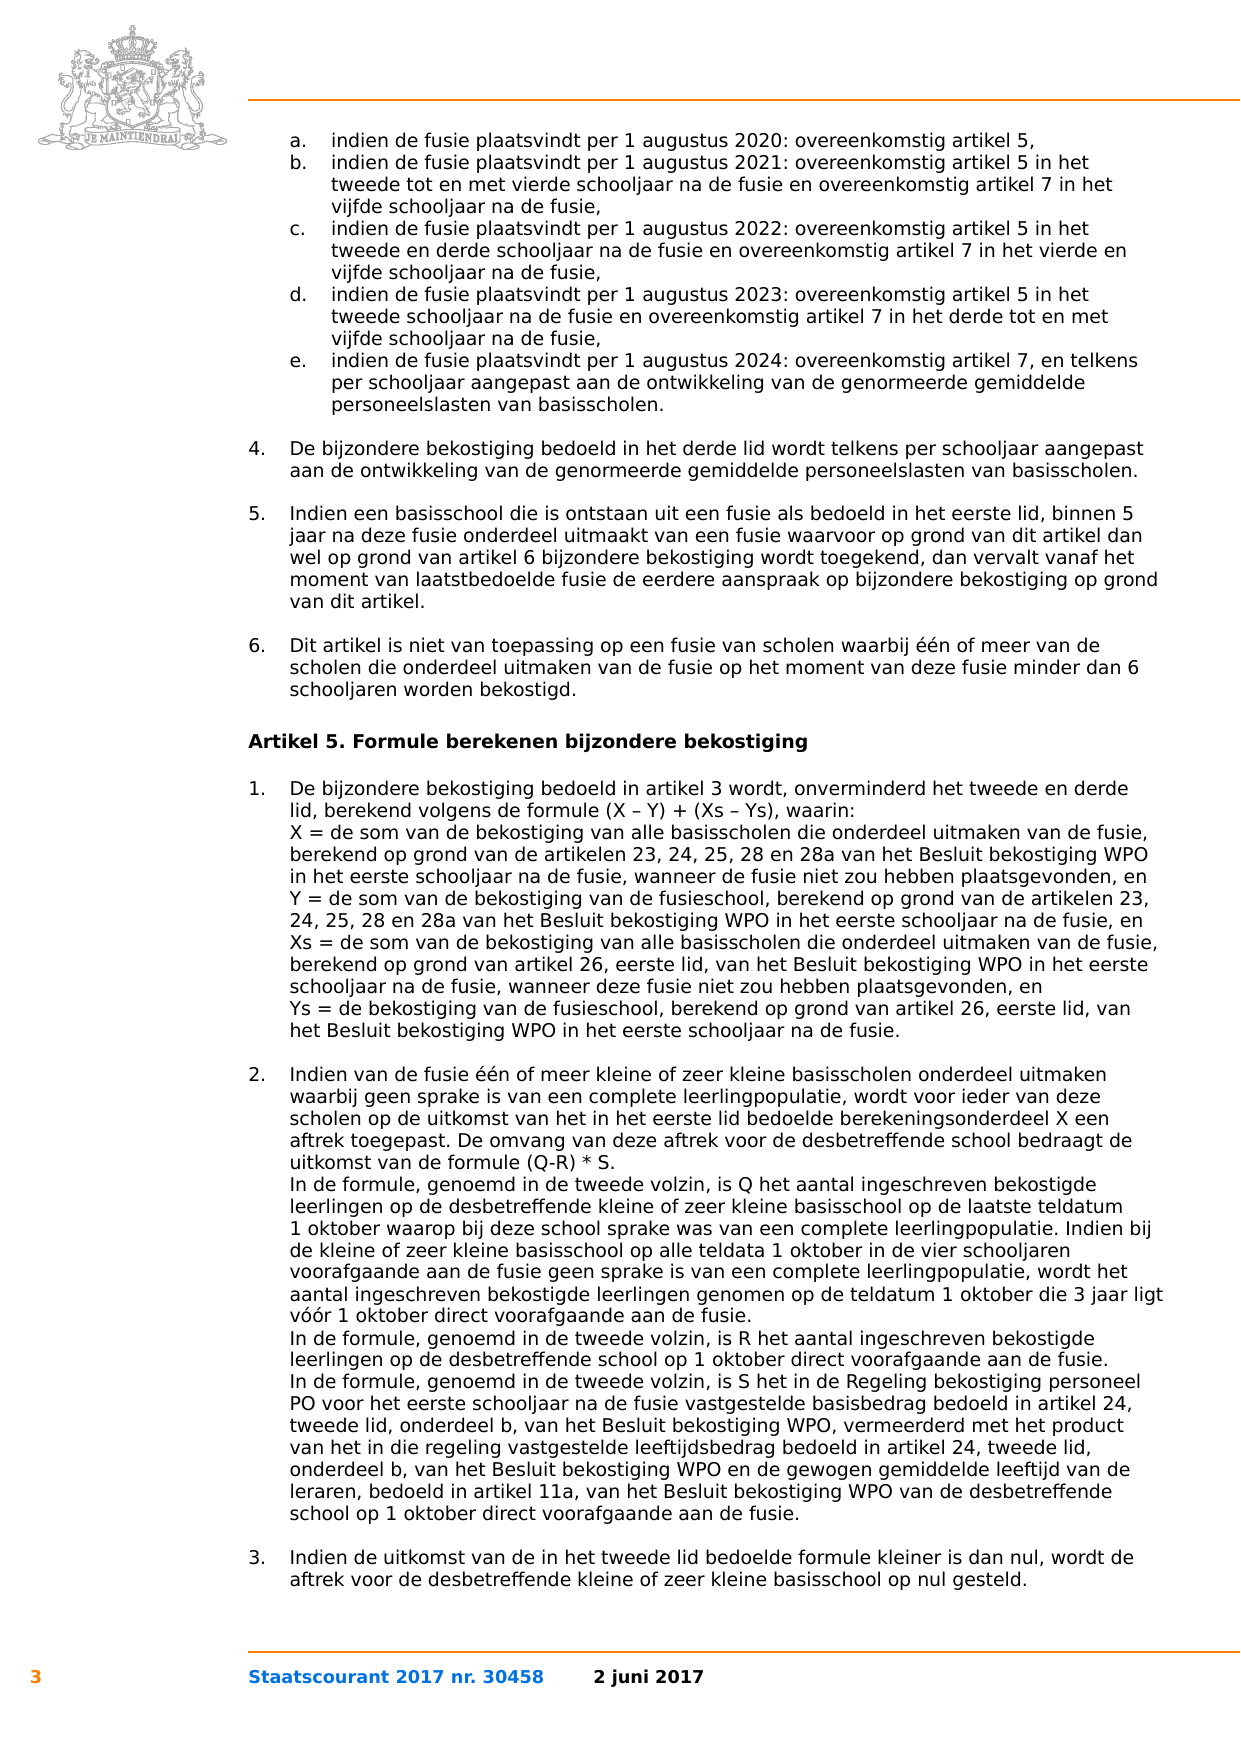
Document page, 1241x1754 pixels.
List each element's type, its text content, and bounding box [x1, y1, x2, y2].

text 1. De bijzondere bekostiging bedoeld in artikel 3 wordt, onverminderd het tweede en derde lid, berekend volgens de formule (X – Y) + (Xs – Ys), waarin: [248, 778, 1163, 822]
text a. indien de fusie plaatsvindt per 1 augustus 2020: overeenkomstig artikel 5, [289, 130, 1163, 152]
text In de formule, genoemd in de tweede volzin, is Q het aantal ingeschreven bekostigde leerlingen op de desbetreffende kleine of zeer kleine basisschool op de laatste teldatum 1 oktober waarop bij deze school sprake was van een complete leerlingpopulatie. Indien bij de kleine of zeer kleine basisschool op alle teldata 1 oktober in de vier schooljaren voorafgaande aan de fusie geen sprake is van een complete leerlingpopulatie, wordt het aantal ingeschreven bekostigde leerlingen genomen op de teldatum 1 oktober die 3 jaar ligt vóór 1 oktober direct voorafgaande aan de fusie. [289, 1173, 1163, 1327]
text c. indien de fusie plaatsvindt per 1 augustus 2022: overeenkomstig artikel 5 in het tweede en derde schooljaar na de fusie en overeenkomstig artikel 7 in het vierde en vijfde schooljaar na de fusie, [289, 218, 1163, 284]
text 2. Indien van de fusie één of meer kleine of zeer kleine basisscholen onderdeel uitmaken waarbij geen sprake is van een complete leerlingpopulatie, wordt voor ieder van deze scholen op de uitkomst van het in het eerste lid bedoelde berekeningsonderdeel X een aftrek toegepast. De omvang van deze aftrek voor de desbetreffende school bedraagt de uitkomst van de formule (Q-R) * S. [248, 1064, 1163, 1173]
text In de formule, genoemd in de tweede volzin, is S het in de Regeling bekostiging personeel PO voor het eerste schooljaar na de fusie vastgestelde basisbedrag bedoeld in artikel 24, tweede lid, onderdeel b, van het Besluit bekostiging WPO, vermeerderd met het product van het in die regeling vastgestelde leeftijdsbedrag bedoeld in artikel 24, tweede lid, onderdeel b, van het Besluit bekostiging WPO en de gewogen gemiddelde leeftijd van de leraren, bedoeld in artikel 11a, van het Besluit bekostiging WPO van de desbetreffende school op 1 oktober direct voorafgaande aan de fusie. [289, 1371, 1163, 1525]
text b. indien de fusie plaatsvindt per 1 augustus 2021: overeenkomstig artikel 5 in het tweede tot en met vierde schooljaar na de fusie en overeenkomstig artikel 7 in het vijfde schooljaar na de fusie, [289, 152, 1163, 218]
picture [38, 25, 227, 150]
text In de formule, genoemd in de tweede volzin, is R het aantal ingeschreven bekostigde leerlingen op de desbetreffende school op 1 oktober direct voorafgaande aan de fusie. [289, 1327, 1163, 1371]
text Xs = de som van de bekostiging van alle basisscholen die onderdeel uitmaken van de fusie, berekend op grond van artikel 26, eerste lid, van het Besluit bekostiging WPO in het eerste schooljaar na de fusie, wanneer deze fusie niet zou hebben plaatsgevonden, en [289, 932, 1163, 998]
text X = de som van de bekostiging van alle basisscholen die onderdeel uitmaken van de fusie, berekend op grond van de artikelen 23, 24, 25, 28 en 28a van het Besluit bekostiging WPO in het eerste schooljaar na de fusie, wanneer de fusie niet zou hebben plaatsgevonden, en [289, 822, 1163, 888]
text 5. Indien een basisschool die is ontstaan uit een fusie als bedoeld in het eerste lid, binnen 5 jaar na deze fusie onderdeel uitmaakt van een fusie waarvoor op grond van dit artikel dan wel op grond van artikel 6 bijzondere bekostiging wordt toegekend, dan vervalt vanaf het moment van laatstbedoelde fusie de eerdere aanspraak op bijzondere bekostiging op grond van dit artikel. [248, 503, 1163, 613]
text 3. Indien de uitkomst van de in het tweede lid bedoelde formule kleiner is dan nul, wordt de aftrek voor de desbetreffende kleine of zeer kleine basisschool op nul gesteld. [248, 1547, 1163, 1591]
subtitle Artikel 5. Formule berekenen bijzondere bekostiging [248, 731, 1163, 753]
text d. indien de fusie plaatsvindt per 1 augustus 2023: overeenkomstig artikel 5 in het tweede schooljaar na de fusie en overeenkomstig artikel 7 in het derde tot en met vijfde schooljaar na de fusie, [289, 284, 1163, 350]
text Ys = de bekostiging van de fusieschool, berekend op grond van artikel 26, eerste lid, van het Besluit bekostiging WPO in het eerste schooljaar na de fusie. [289, 998, 1163, 1042]
text 4. De bijzondere bekostiging bedoeld in het derde lid wordt telkens per schooljaar aangepast aan de ontwikkeling van de genormeerde gemiddelde personeelslasten van basisscholen. [248, 437, 1163, 481]
text e. indien de fusie plaatsvindt per 1 augustus 2024: overeenkomstig artikel 7, en telkens per schooljaar aangepast aan de ontwikkeling van de genormeerde gemiddelde personeelslasten van basisscholen. [289, 350, 1163, 416]
text 6. Dit artikel is niet van toepassing op een fusie van scholen waarbij één of meer van de scholen die onderdeel uitmaken van de fusie op het moment van deze fusie minder dan 6 schooljaren worden bekostigd. [248, 635, 1163, 701]
text Y = de som van de bekostiging van de fusieschool, berekend op grond van de artikelen 23, 24, 25, 28 en 28a van het Besluit bekostiging WPO in het eerste schooljaar na de fusie, en [289, 888, 1163, 932]
